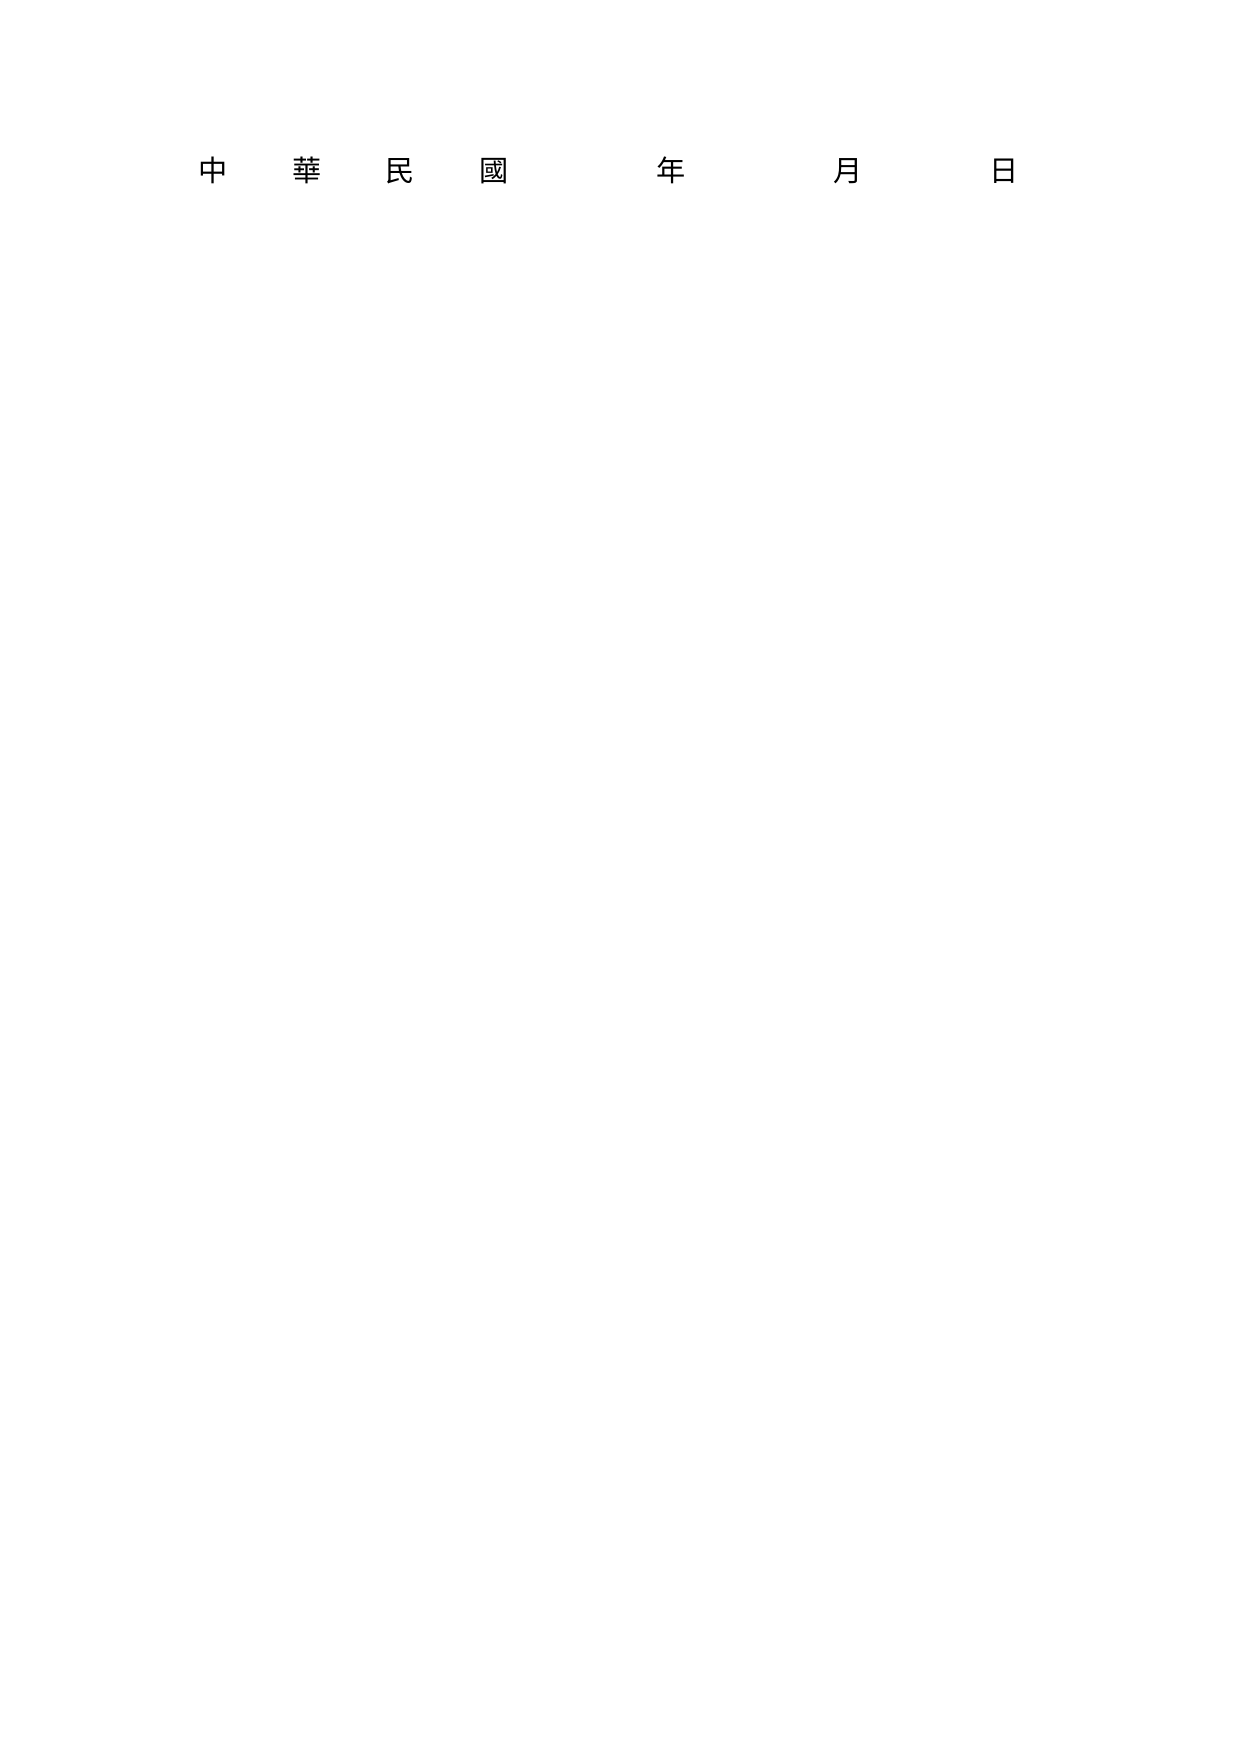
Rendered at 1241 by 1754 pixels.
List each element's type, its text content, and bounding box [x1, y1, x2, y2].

text 中 華 民 國 年 月 日 [120, 127, 1097, 189]
